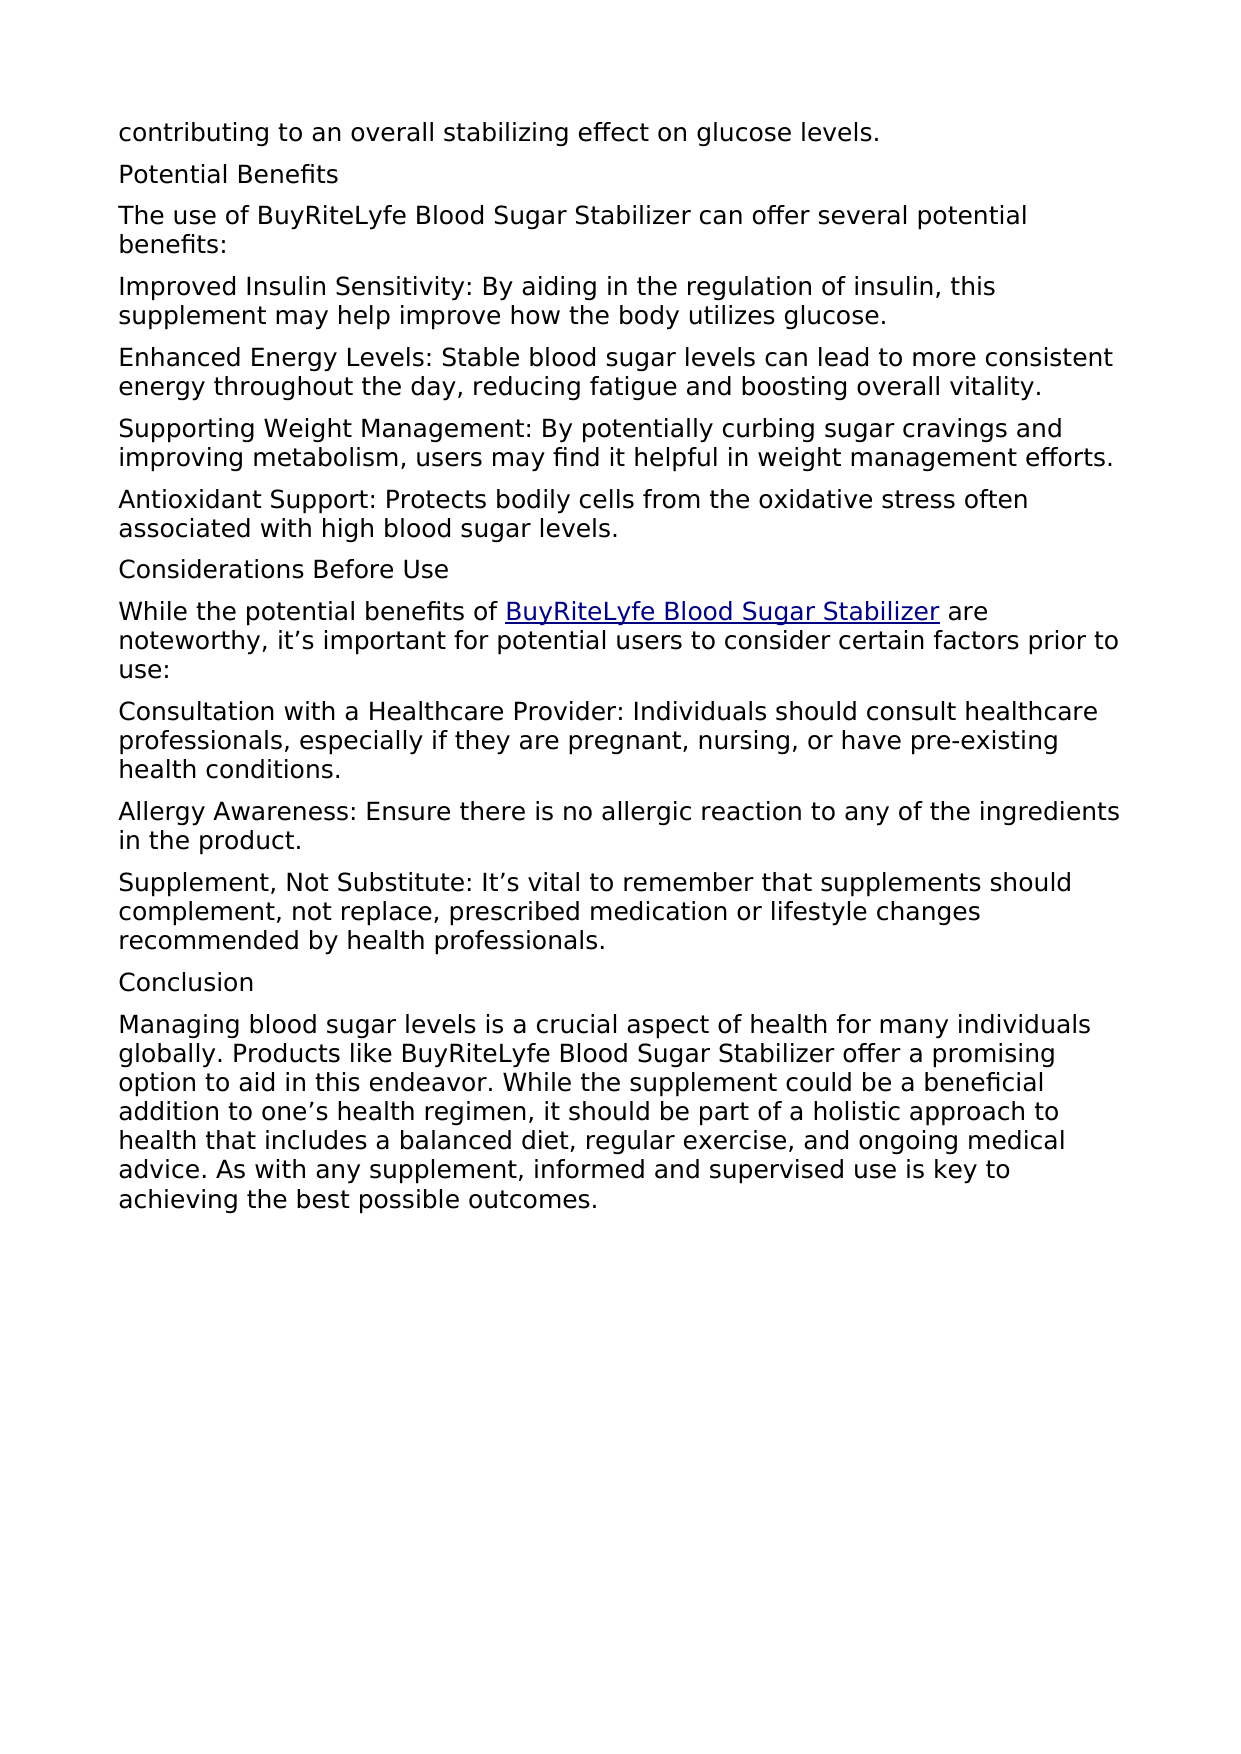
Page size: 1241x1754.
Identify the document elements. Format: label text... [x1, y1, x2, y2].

text Improved Insulin Sensitivity: By aiding in the regulation of insulin, this supplement may help improve how the body utilizes glucose. [118, 272, 1122, 331]
text Supplement, Not Substitute: It’s vital to remember that supplements should complement, not replace, prescribed medication or lifestyle changes recommended by health professionals. [118, 868, 1122, 956]
text Allergy Awareness: Ensure there is no allergic reaction to any of the ingredients in the product. [118, 797, 1122, 856]
text Potential Benefits [118, 160, 1122, 189]
text Considerations Before Use [118, 556, 1122, 585]
text Consultation with a Healthcare Provider: Individuals should consult healthcare professionals, especially if they are pregnant, nursing, or have pre-existing health conditions. [118, 697, 1122, 785]
text Antioxidant Support: Protects bodily cells from the oxidative stress often associated with high blood sugar levels. [118, 485, 1122, 543]
text contributing to an overall stabilizing effect on glucose levels. [118, 118, 1122, 147]
text Managing blood sugar levels is a crucial aspect of health for many individuals globally. Products like BuyRiteLyfe Blood Sugar Stabilizer offer a promising option to aid in this endeavor. While the supplement could be a beneficial addition to one’s health regimen, it should be part of a holistic approach to health that includes a balanced diet, regular exercise, and ongoing medical advice. As with any supplement, informed and supervised use is key to achieving the best possible outcomes. [118, 1010, 1122, 1214]
text The use of BuyRiteLyfe Blood Sugar Stabilizer can offer several potential benefits: [118, 201, 1122, 260]
text Supporting Weight Management: By potentially curbing sugar cravings and improving metabolism, users may find it helpful in weight management efforts. [118, 414, 1122, 472]
text While the potential benefits of BuyRiteLyfe Blood Sugar Stabilizer are noteworthy, it’s important for potential users to consider certain factors prior to use: [118, 597, 1122, 685]
text Conclusion [118, 968, 1122, 997]
text Enhanced Energy Levels: Stable blood sugar levels can lead to more consistent energy throughout the day, reducing fatigue and boosting overall vitality. [118, 343, 1122, 401]
